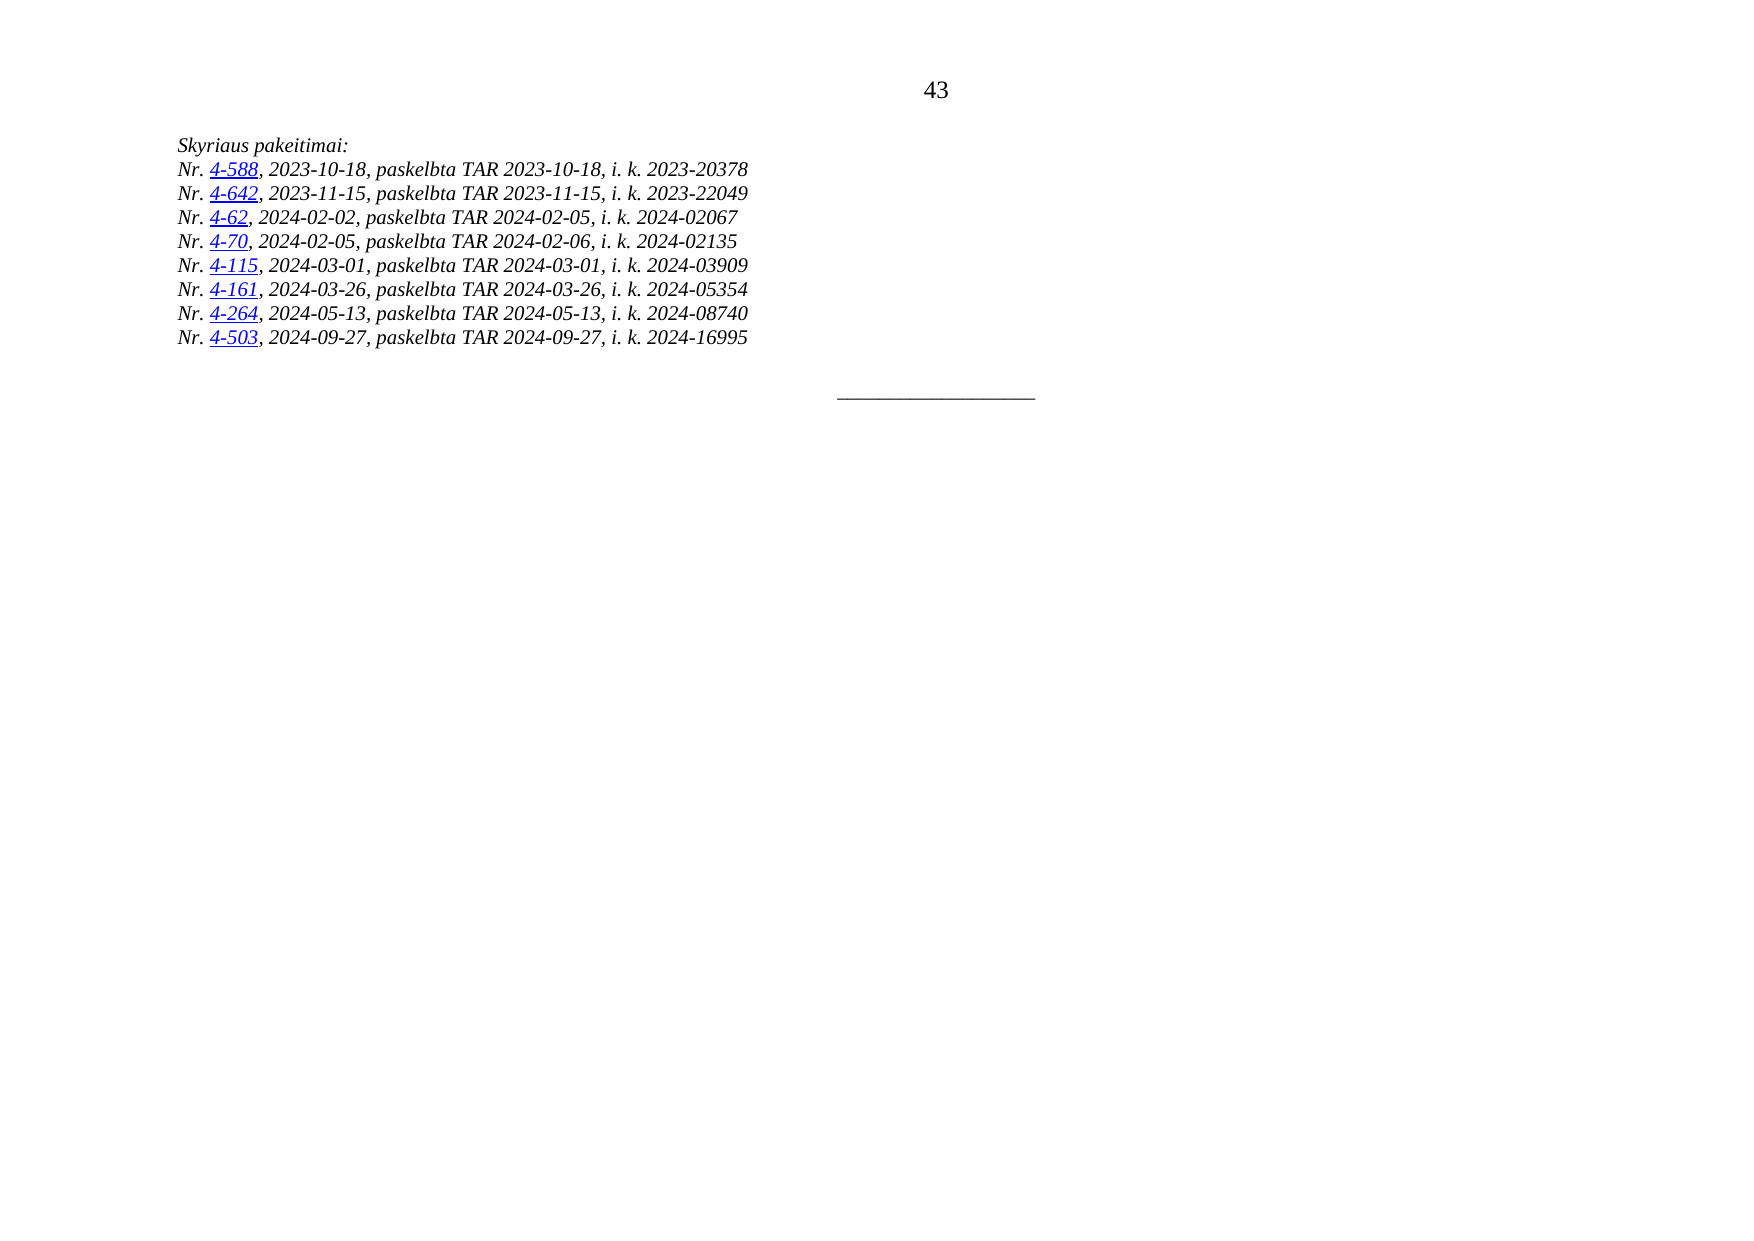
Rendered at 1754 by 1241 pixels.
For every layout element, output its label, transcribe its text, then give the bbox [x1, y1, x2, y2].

text Nr. 4-115, 2024-03-01, paskelbta TAR 2024-03-01, i. k. 2024-03909 [177, 253, 1695, 277]
text Nr. 4-503, 2024-09-27, paskelbta TAR 2024-09-27, i. k. 2024-16995 [177, 325, 1695, 349]
text Nr. 4-642, 2023-11-15, paskelbta TAR 2023-11-15, i. k. 2023-22049 [177, 181, 1695, 205]
text Nr. 4-264, 2024-05-13, paskelbta TAR 2024-05-13, i. k. 2024-08740 [177, 301, 1695, 325]
text Nr. 4-62, 2024-02-02, paskelbta TAR 2024-02-05, i. k. 2024-02067 [177, 205, 1695, 229]
text Nr. 4-161, 2024-03-26, paskelbta TAR 2024-03-26, i. k. 2024-05354 [177, 277, 1695, 301]
text Skyriaus pakeitimai: [177, 132, 1695, 157]
text Nr. 4-70, 2024-02-05, paskelbta TAR 2024-02-06, i. k. 2024-02135 [177, 229, 1695, 253]
text Nr. 4-588, 2023-10-18, paskelbta TAR 2023-10-18, i. k. 2023-20378 [177, 157, 1695, 181]
text ___________________ [177, 378, 1695, 402]
